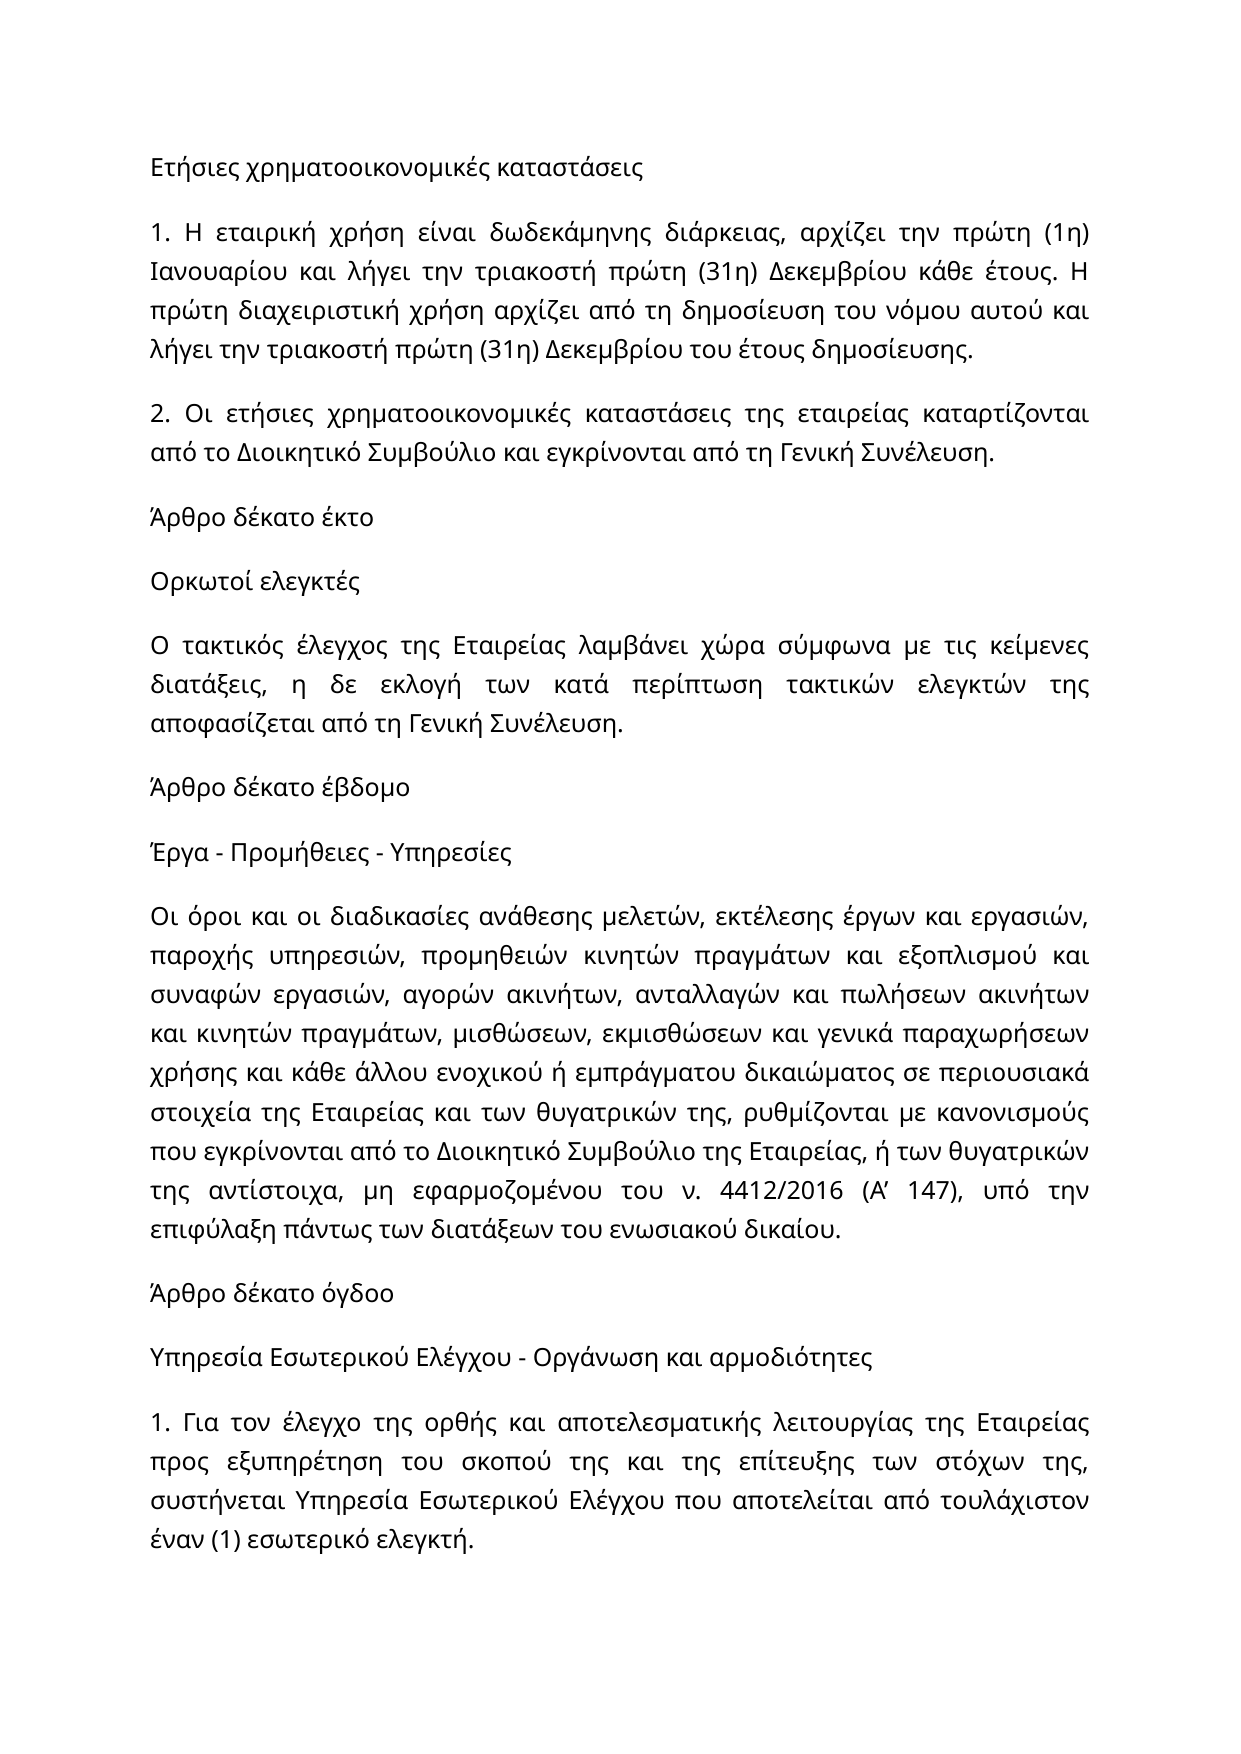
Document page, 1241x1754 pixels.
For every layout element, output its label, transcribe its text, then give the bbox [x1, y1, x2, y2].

text Έργα - Προμήθειες - Υπηρεσίες [150, 834, 1090, 868]
text Άρθρο δέκατο όγδοο [150, 1276, 1090, 1310]
text Οι όροι και οι διαδικασίες ανάθεσης μελετών, εκτέλεσης έργων και εργασιών, παροχής υπηρεσιών, προμηθειών κινητών πραγμάτων και εξοπλισμού και συναφών εργασιών, αγορών ακινήτων, ανταλλαγών και πωλήσεων ακινήτων και κινητών πραγμάτων, μισθώσεων, εκμισθώσεων και γενικά παραχωρήσεων χρήσης και κάθε άλλου ενοχικού ή εμπράγματου δικαιώματος σε περιουσιακά στοιχεία της Εταιρείας και των θυγατρικών της, ρυθμίζονται με κανονισμούς που εγκρίνονται από το Διοικητικό Συμβούλιο της Εταιρείας, ή των θυγατρικών της αντίστοιχα, μη εφαρμοζομένου του ν. 4412/2016 (Α’ 147), υπό την επιφύλαξη πάντως των διατάξεων του ενωσιακού δικαίου. [150, 898, 1090, 1246]
text Άρθρο δέκατο έβδομο [150, 770, 1090, 804]
text Ο τακτικός έλεγχος της Εταιρείας λαμβάνει χώρα σύμφωνα με τις κείμενες διατάξεις, η δε εκλογή των κατά περίπτωση τακτικών ελεγκτών της αποφασίζεται από τη Γενική Συνέλευση. [150, 627, 1090, 740]
text 1. Για τον έλεγχο της ορθής και αποτελεσματικής λειτουργίας της Εταιρείας προς εξυπηρέτηση του σκοπού της και της επίτευξης των στόχων της, συστήνεται Υπηρεσία Εσωτερικού Ελέγχου που αποτελείται από τουλάχιστον έναν (1) εσωτερικό ελεγκτή. [150, 1404, 1090, 1556]
text Ετήσιες χρηματοοικονομικές καταστάσεις [150, 150, 1090, 184]
text 1. Η εταιρική χρήση είναι δωδεκάμηνης διάρκειας, αρχίζει την πρώτη (1η) Ιανουαρίου και λήγει την τριακοστή πρώτη (31η) Δεκεμβρίου κάθε έτους. Η πρώτη διαχειριστική χρήση αρχίζει από τη δημοσίευση του νόμου αυτού και λήγει την τριακοστή πρώτη (31η) Δεκεμβρίου του έτους δημοσίευσης. [150, 214, 1090, 366]
text Ορκωτοί ελεγκτές [150, 563, 1090, 597]
text Άρθρο δέκατο έκτο [150, 499, 1090, 533]
text Υπηρεσία Εσωτερικού Ελέγχου - Οργάνωση και αρμοδιότητες [150, 1340, 1090, 1374]
text 2. Οι ετήσιες χρηματοοικονομικές καταστάσεις της εταιρείας καταρτίζονται από το Διοικητικό Συμβούλιο και εγκρίνονται από τη Γενική Συνέλευση. [150, 396, 1090, 469]
